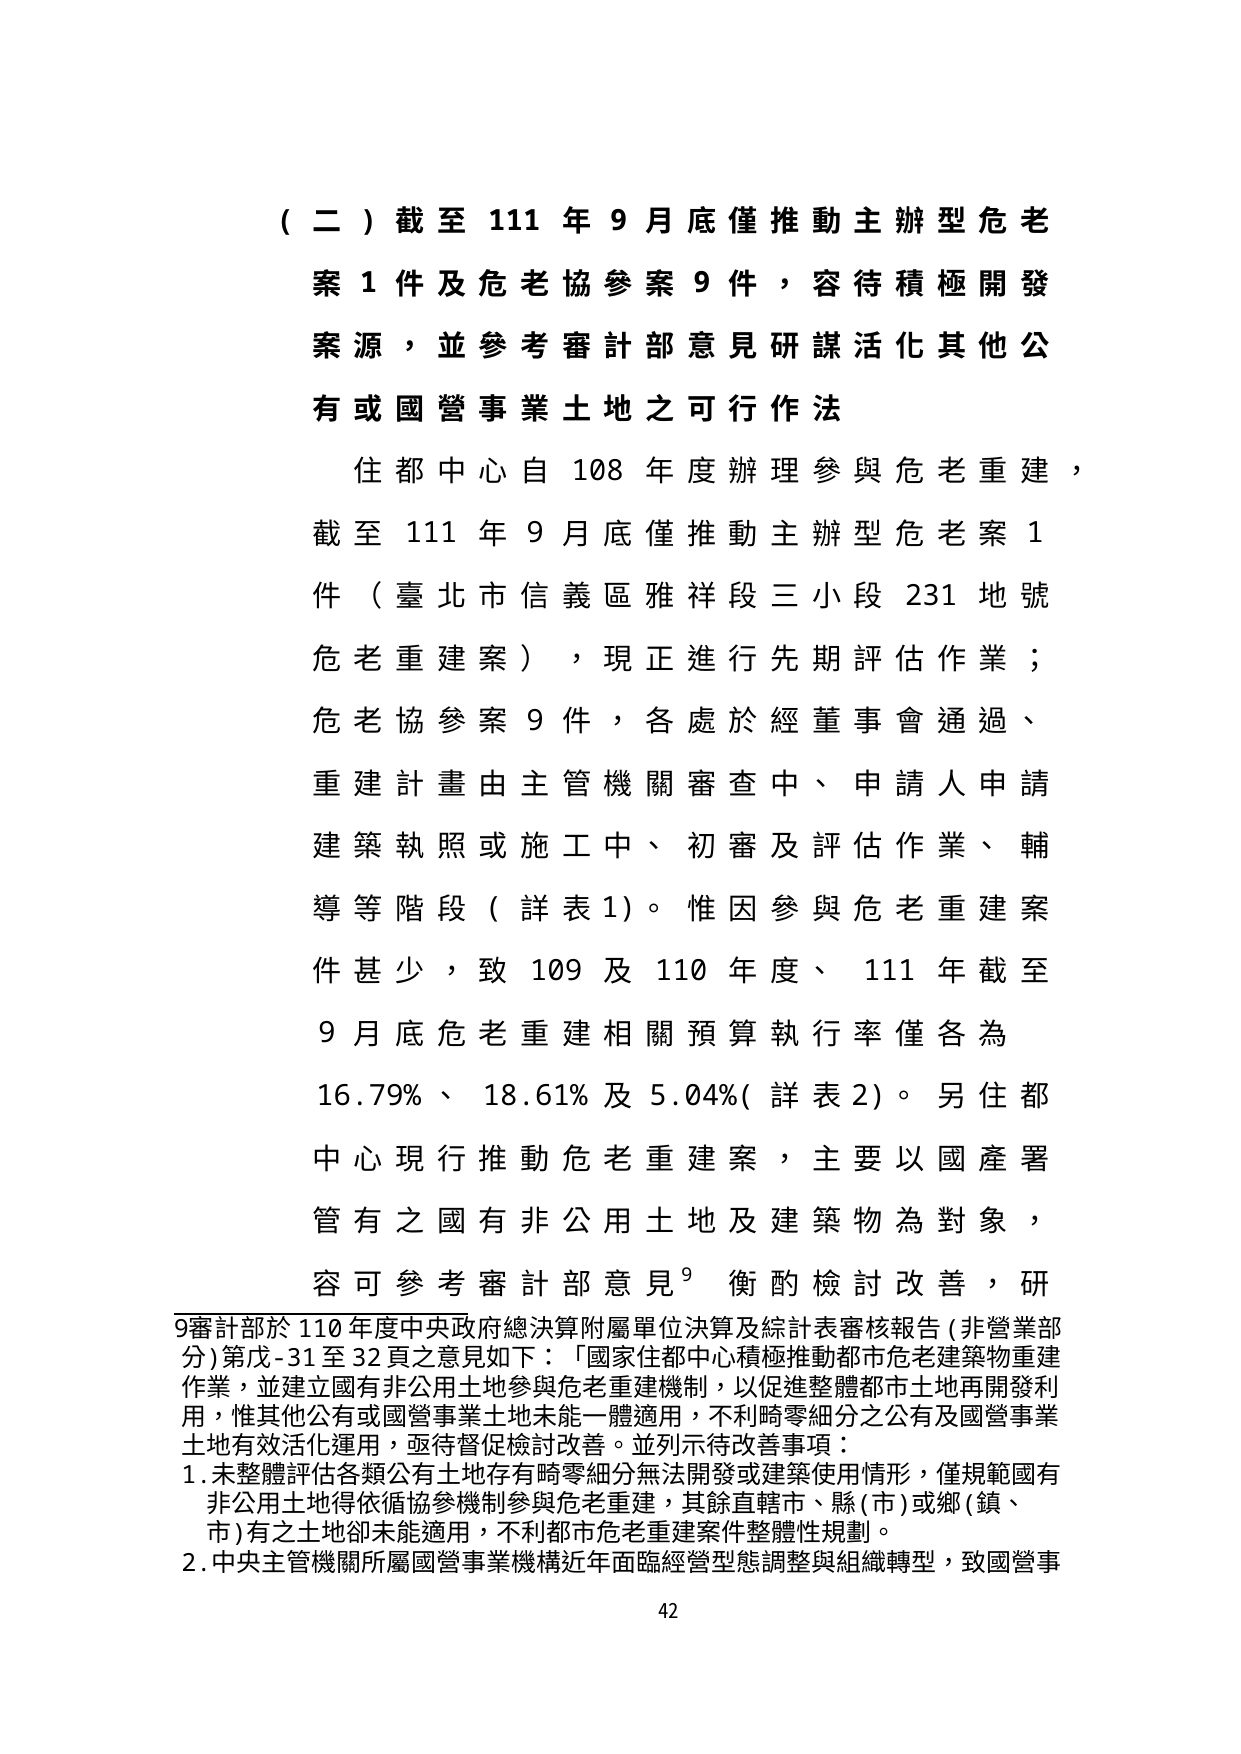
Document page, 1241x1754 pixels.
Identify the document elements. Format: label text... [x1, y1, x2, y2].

text 1.未整體評估各類公有土地存有畸零細分無法開發或建築使用情形，僅規範國有非公用土地得依循協參機制參與危老重建，其餘直轄市、縣(市)或鄉(鎮、市)有之土地卻未能適用，不利都市危老重建案件整體性規劃。 [181, 1460, 1063, 1548]
text 審計部於110年度中央政府總決算附屬單位決算及綜計表審核報告(非營業部分)第戊-31至32頁之意見如下：「國家住都中心積極推動都市危老建築物重建作業，並建立國有非公用土地參與危老重建機制，以促進整體都市土地再開發利用，惟其他公有或國營事業土地未能一體適用，不利畸零細分之公有及國營事業土地有效活化運用，亟待督促檢討改善。並列示待改善事項： [174, 1314, 1063, 1460]
text 住都中心自108年度辦理參與危老重建，截至111年9月底僅推動主辦型危老案1件（臺北市信義區雅祥段三小段231地號危老重建案），現正進行先期評估作業；危老協參案9件，各處於經董事會通過、重建計畫由主管機關審查中、申請人申請建築執照或施工中、初審及評估作業、輔導等階段(詳表1)。惟因參與危老重建案件甚少，致109及110年度、111年截至9月底危老重建相關預算執行率僅各為16.79%、18.61%及5.04%(詳表2)。另住都中心現行推動危老重建案，主要以國產署管有之國有非公用土地及建築物為對象，容可參考審計部意見衡酌檢討改善，研謀活化其他公有或國營事業土地之可行作法。 [269, 427, 1056, 1302]
text 2.中央主管機關所屬國營事業機構近年面臨經營型態調整與組織轉型，致國營事 [181, 1548, 1063, 1577]
text (二)截至111年9月底僅推動主辦型危老案1件及危老協參案9件，容待積極開發案源，並參考審計部意見研謀活化其他公有或國營事業土地之可行作法 [240, 177, 1056, 427]
